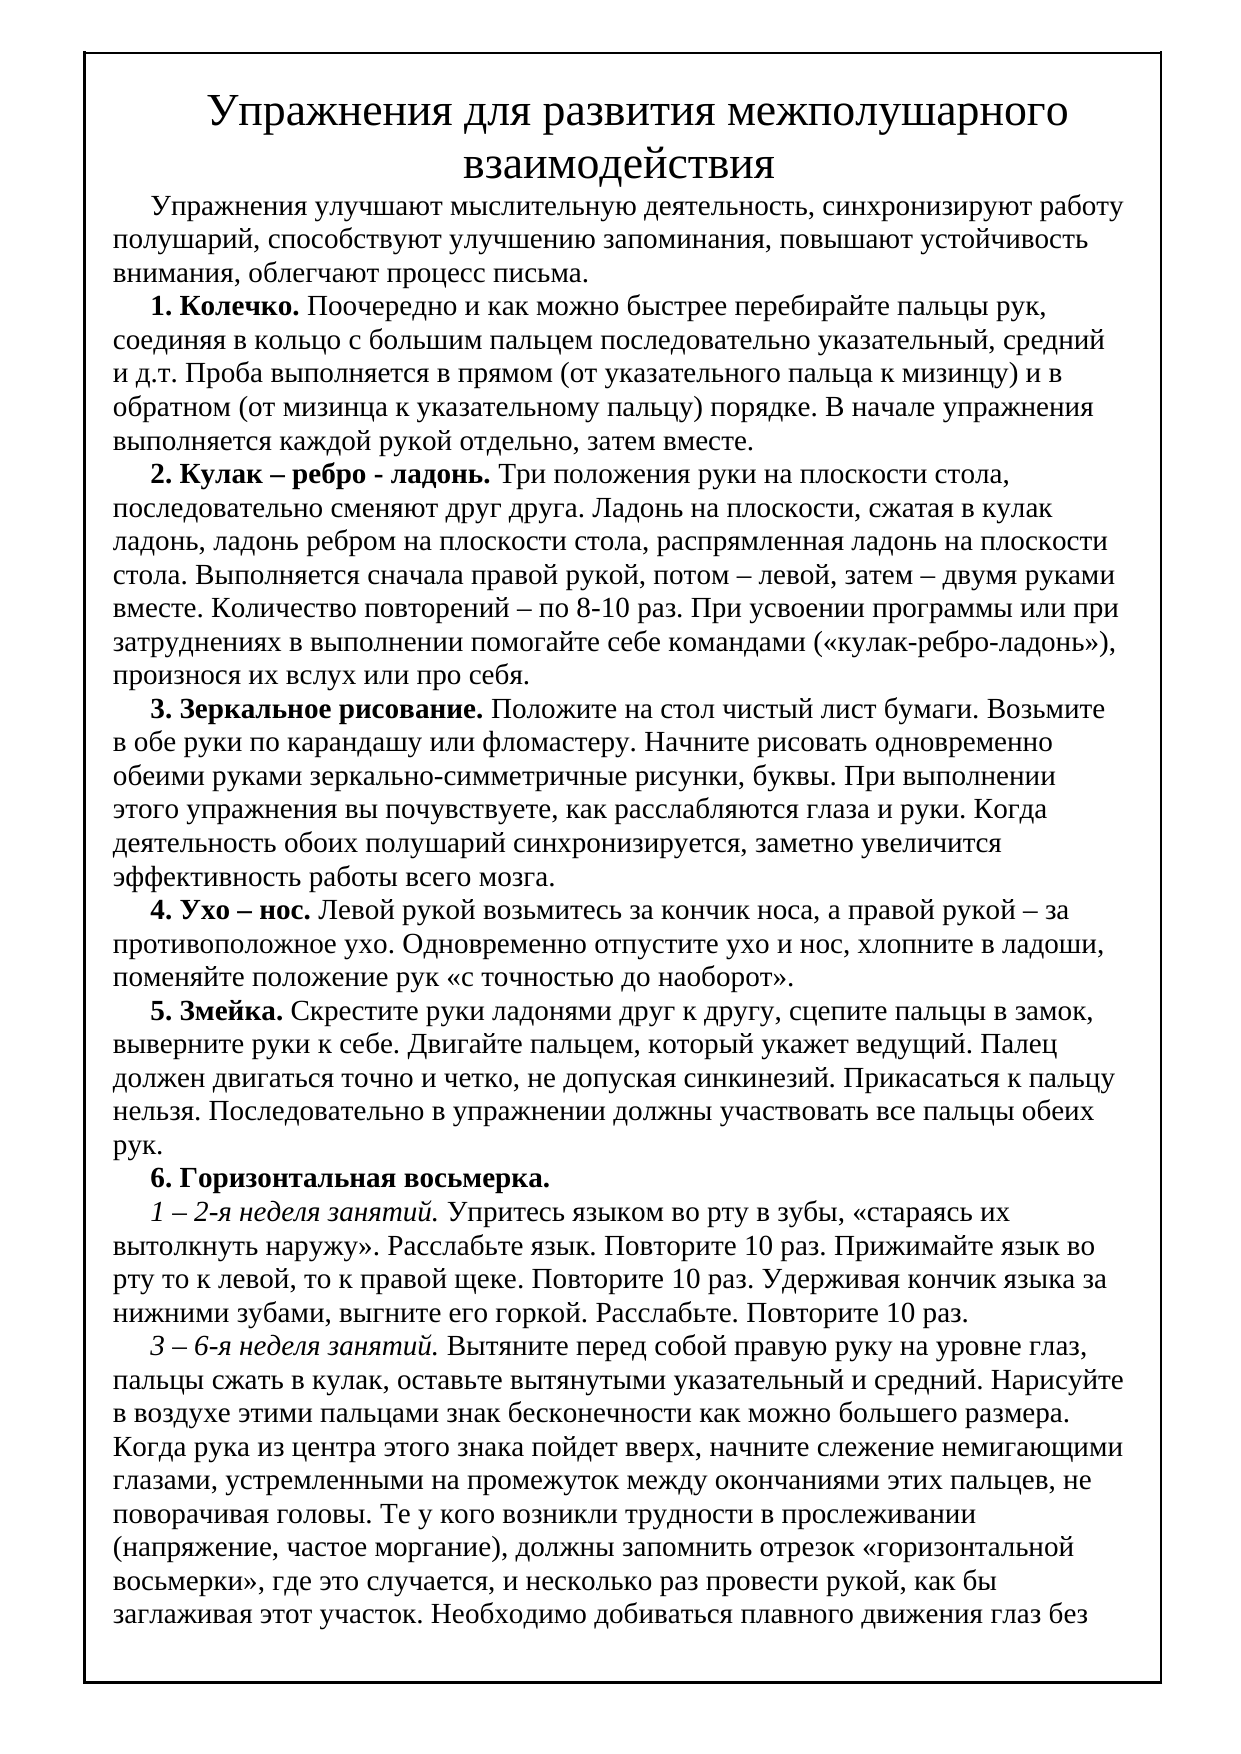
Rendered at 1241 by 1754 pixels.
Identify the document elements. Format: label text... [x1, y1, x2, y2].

text Упражнения для развития межполушарного взаимодействия [113, 82, 1125, 188]
text 2. Кулак – ребро - ладонь. Три положения руки на плоскости стола, последовательно сменяют друг друга. Ладонь на плоскости, сжатая в кулак ладонь, ладонь ребром на плоскости стола, распрямленная ладонь на плоскости стола. Выполняется сначала правой рукой, потом – левой, затем – двумя руками вместе. Количество повторений – по 8-10 раз. При усвоении программы или при затруднениях в выполнении помогайте себе командами («кулак-ребро-ладонь»), произнося их вслух или про себя. [113, 456, 1125, 691]
text 3. Зеркальное рисование. Положите на стол чистый лист бумаги. Возьмите в обе руки по карандашу или фломастеру. Начните рисовать одновременно обеими руками зеркально-симметричные рисунки, буквы. При выполнении этого упражнения вы почувствуете, как расслабляются глаза и руки. Когда деятельность обоих полушарий синхронизируется, заметно увеличится эффективность работы всего мозга. [113, 691, 1125, 892]
text 5. Змейка. Скрестите руки ладонями друг к другу, сцепите пальцы в замок, выверните руки к себе. Двигайте пальцем, который укажет ведущий. Палец должен двигаться точно и четко, не допуская синкинезий. Прикасаться к пальцу нельзя. Последовательно в упражнении должны участвовать все пальцы обеих рук. [113, 993, 1125, 1161]
text Упражнения улучшают мыслительную деятельность, синхронизируют работу полушарий, способствуют улучшению запоминания, повышают устойчивость внимания, облегчают процесс письма. [113, 188, 1125, 288]
text 4. Ухо – нос. Левой рукой возьмитесь за кончик носа, а правой рукой – за противоположное ухо. Одновременно отпустите ухо и нос, хлопните в ладоши, поменяйте положение рук «с точностью до наоборот». [113, 892, 1125, 993]
text 1. Колечко. Поочередно и как можно быстрее перебирайте пальцы рук, соединяя в кольцо с большим пальцем последовательно указательный, средний и д.т. Проба выполняется в прямом (от указательного пальца к мизинцу) и в обратном (от мизинца к указательному пальцу) порядке. В начале упражнения выполняется каждой рукой отдельно, затем вместе. [113, 288, 1125, 456]
text 6. Горизонтальная восьмерка. [113, 1161, 1125, 1194]
text 1 – 2-я неделя занятий. Упритесь языком во рту в зубы, «стараясь их вытолкнуть наружу». Расслабьте язык. Повторите 10 раз. Прижимайте язык во рту то к левой, то к правой щеке. Повторите 10 раз. Удерживая кончик языка за нижними зубами, выгните его горкой. Расслабьте. Повторите 10 раз. [113, 1194, 1125, 1328]
text 3 – 6-я неделя занятий. Вытяните перед собой правую руку на уровне глаз, пальцы сжать в кулак, оставьте вытянутыми указательный и средний. Нарисуйте в воздухе этими пальцами знак бесконечности как можно большего размера. Когда рука из центра этого знака пойдет вверх, начните слежение немигающими глазами, устремленными на промежуток между окончаниями этих пальцев, не поворачивая головы. Те у кого возникли трудности в прослеживании (напряжение, частое моргание), должны запомнить отрезок «горизонтальной восьмерки», где это случается, и несколько раз провести рукой, как бы заглаживая этот участок. Необходимо добиваться плавного движения глаз без [113, 1328, 1125, 1630]
